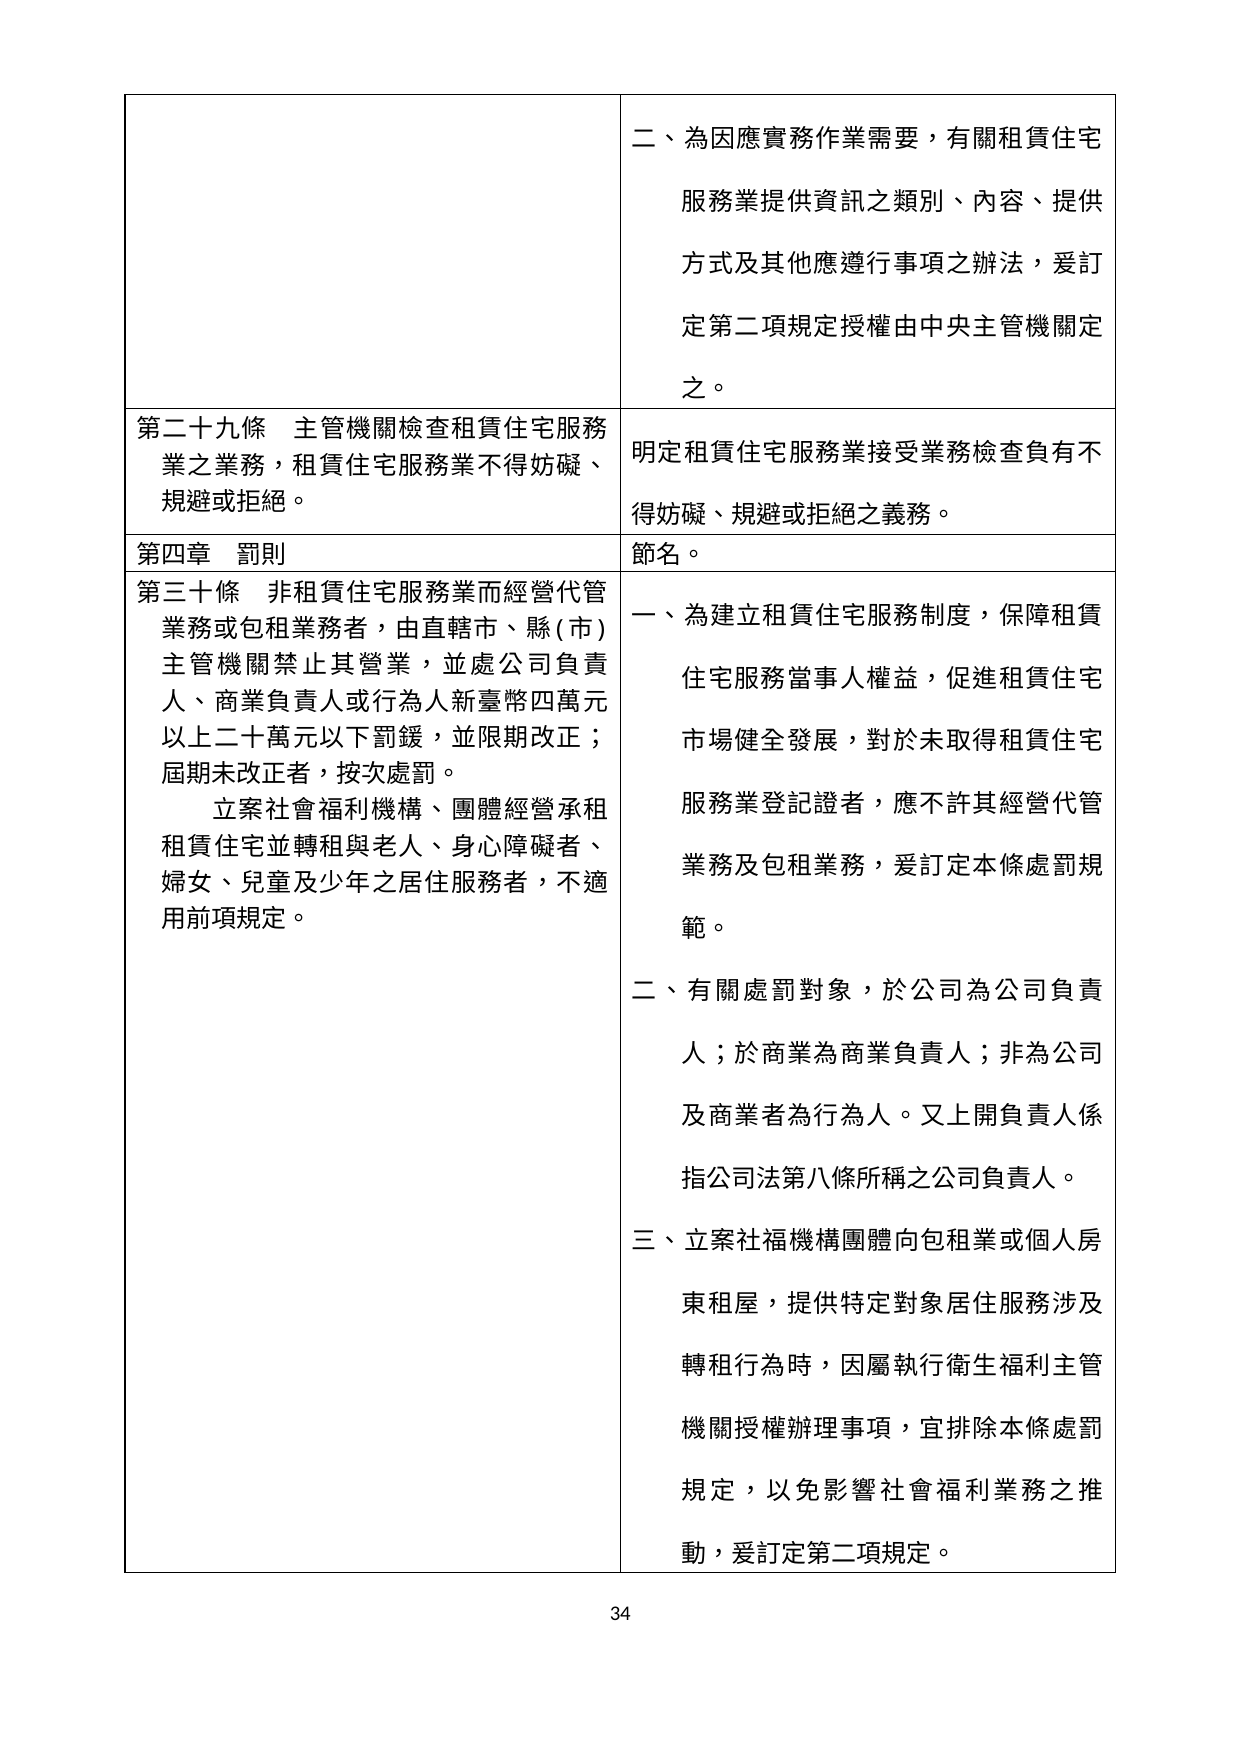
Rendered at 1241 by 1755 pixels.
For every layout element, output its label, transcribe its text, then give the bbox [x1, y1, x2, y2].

table_cell 第四章 罰則 [126, 535, 620, 571]
table_cell 二、為因應實務作業需要，有關租賃住宅服務業提供資訊之類別、內容、提供方式及其他應遵行事項之辦法，爰訂定第二項規定授權由中央主管機關定之。 [621, 95, 1115, 408]
table_cell [126, 95, 620, 408]
table_cell 節名。 [621, 535, 1115, 571]
table_cell 第二十九條 主管機關檢查租賃住宅服務業之業務，租賃住宅服務業不得妨礙、規避或拒絕。 [126, 409, 620, 534]
table_cell 一、為建立租賃住宅服務制度，保障租賃住宅服務當事人權益，促進租賃住宅市場健全發展，對於未取得租賃住宅服務業登記證者，應不許其經營代管業務及包租業務，爰訂定本條處罰規範。 二、有關處罰對象，於公司為公司負責人；於商業為商業負責人；非為公司及商業者為行為人。又上開負責人係指公司法第八條所稱之公司負責人。 三、立案社福機構團體向包租業或個人房東租屋，提供特定對象居住服務涉及轉租行為時，因屬執行衛生福利主管機關授權辦理事項，宜排除本條處罰規定，以免影響社會福利業務之推動，爰訂定第二項規定。 [621, 572, 1115, 1572]
table_cell 明定租賃住宅服務業接受業務檢查負有不得妨礙、規避或拒絕之義務。 [621, 409, 1115, 534]
table_cell 第三十條 非租賃住宅服務業而經營代管業務或包租業務者，由直轄市、縣(市)主管機關禁止其營業，並處公司負責人、商業負責人或行為人新臺幣四萬元以上二十萬元以下罰鍰，並限期改正；屆期未改正者，按次處罰。 立案社會福利機構、團體經營承租租賃住宅並轉租與老人、身心障礙者、婦女、兒童及少年之居住服務者，不適用前項規定。 [126, 572, 620, 1572]
